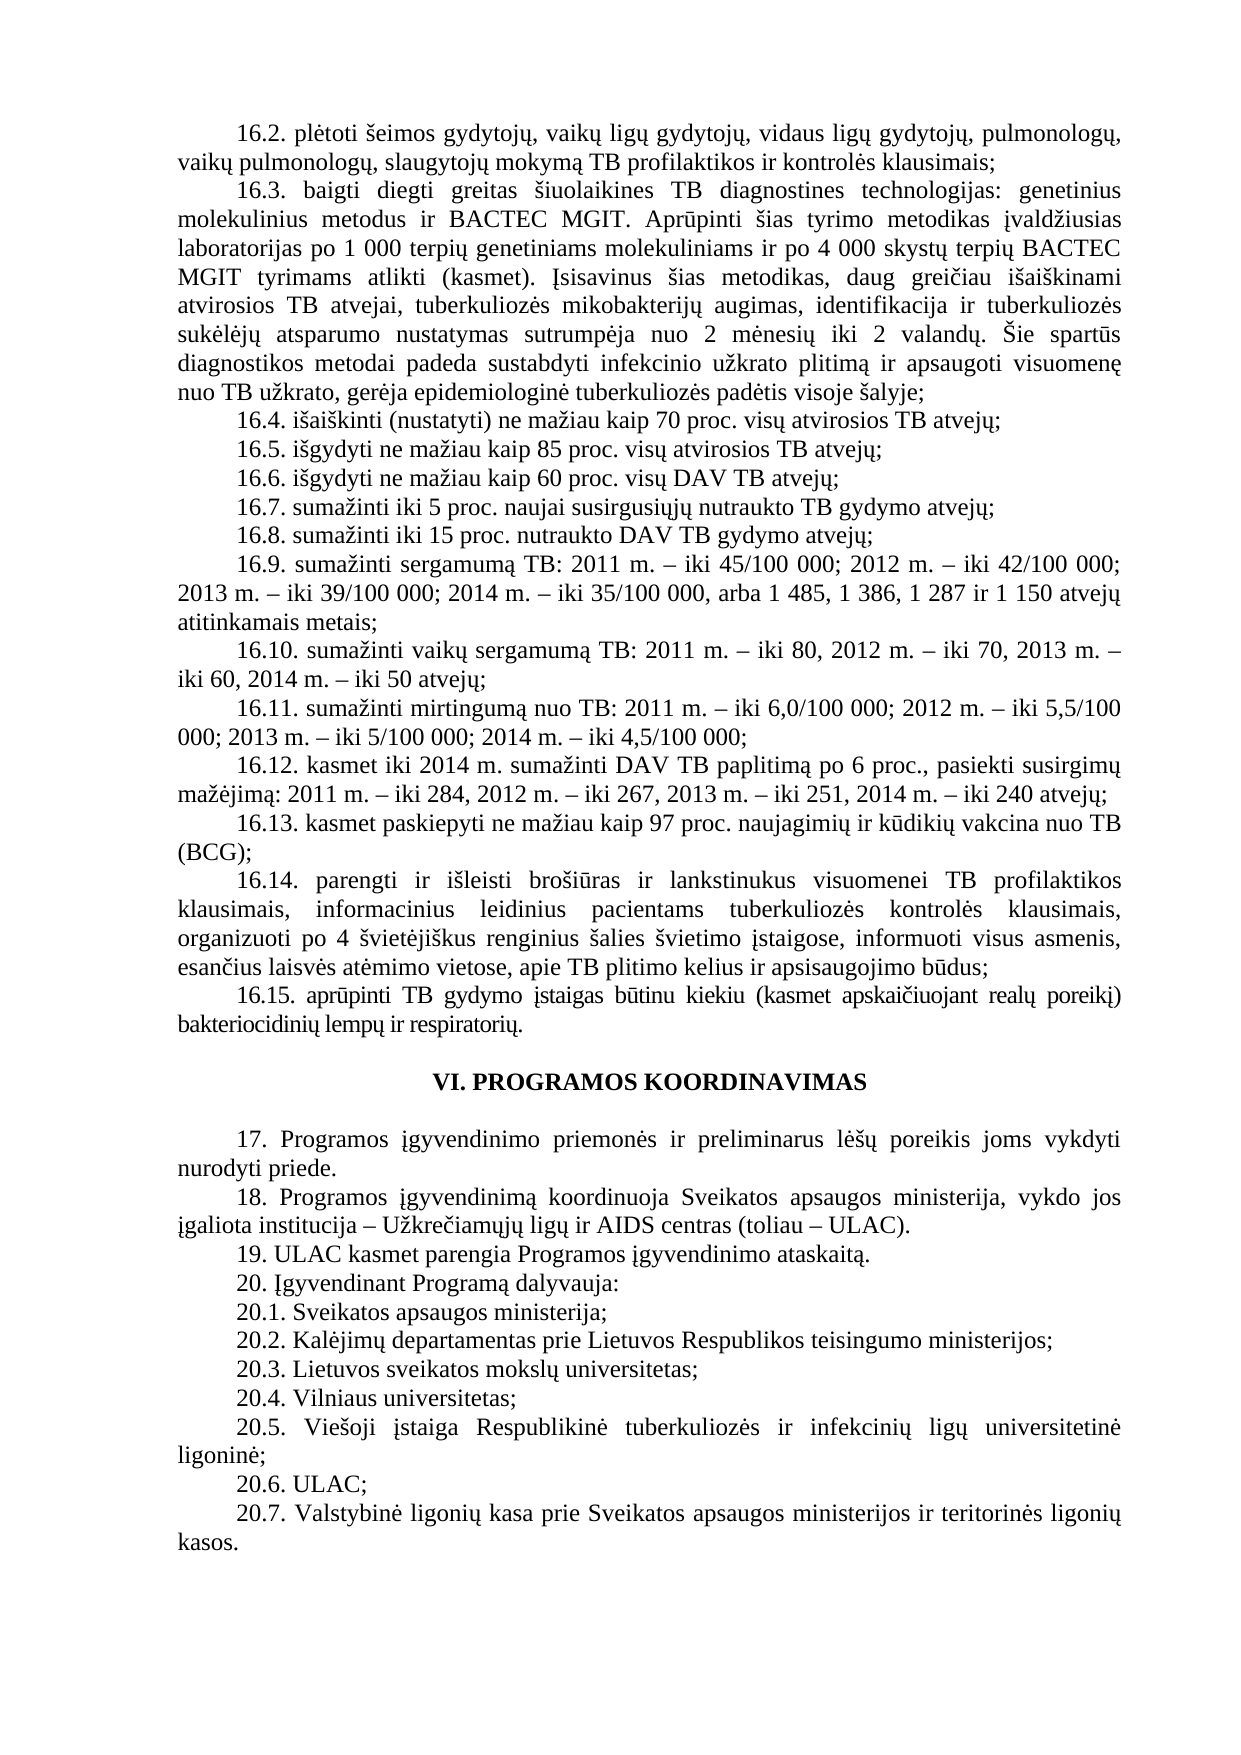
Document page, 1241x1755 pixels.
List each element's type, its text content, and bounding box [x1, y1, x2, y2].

text 16.3. baigti diegti greitas šiuolaikines TB diagnostines technologijas: genetinius molekulinius metodus ir BACTEC MGIT. Aprūpinti šias tyrimo metodikas įvaldžiusias laboratorijas po 1 000 terpių genetiniams molekuliniams ir po 4 000 skystų terpių BACTEC MGIT tyrimams atlikti (kasmet). Įsisavinus šias metodikas, daug greičiau išaiškinami atvirosios TB atvejai, tuberkuliozės mikobakterijų augimas, identifikacija ir tuberkuliozės sukėlėjų atsparumo nustatymas sutrumpėja nuo 2 mėnesių iki 2 valandų. Šie spartūs diagnostikos metodai padeda sustabdyti infekcinio užkrato plitimą ir apsaugoti visuomenę nuo TB užkrato, gerėja epidemiologinė tuberkuliozės padėtis visoje šalyje; [177, 176, 1122, 406]
text 18. Programos įgyvendinimą koordinuoja Sveikatos apsaugos ministerija, vykdo jos įgaliota institucija – Užkrečiamųjų ligų ir AIDS centras (toliau – ULAC). [177, 1182, 1122, 1239]
text 16.14. parengti ir išleisti brošiūras ir lankstinukus visuomenei TB profilaktikos klausimais, informacinius leidinius pacientams tuberkuliozės kontrolės klausimais, organizuoti po 4 švietėjiškus renginius šalies švietimo įstaigose, informuoti visus asmenis, esančius laisvės atėmimo vietose, apie TB plitimo kelius ir apsisaugojimo būdus; [177, 866, 1122, 981]
text 16.2. plėtoti šeimos gydytojų, vaikų ligų gydytojų, vidaus ligų gydytojų, pulmonologų, vaikų pulmonologų, slaugytojų mokymą TB profilaktikos ir kontrolės klausimais; [177, 118, 1122, 176]
text 16.13. kasmet paskiepyti ne mažiau kaip 97 proc. naujagimių ir kūdikių vakcina nuo TB (BCG); [177, 808, 1122, 866]
text 16.7. sumažinti iki 5 proc. naujai susirgusiųjų nutraukto TB gydymo atvejų; [177, 492, 1122, 521]
text 16.11. sumažinti mirtingumą nuo TB: 2011 m. – iki 6,0/100 000; 2012 m. – iki 5,5/100 000; 2013 m. – iki 5/100 000; 2014 m. – iki 4,5/100 000; [177, 693, 1122, 751]
text 20.4. Vilniaus universitetas; [177, 1383, 1122, 1412]
text 20.3. Lietuvos sveikatos mokslų universitetas; [177, 1354, 1122, 1383]
text 16.12. kasmet iki 2014 m. sumažinti DAV TB paplitimą po 6 proc., pasiekti susirgimų mažėjimą: 2011 m. – iki 284, 2012 m. – iki 267, 2013 m. – iki 251, 2014 m. – iki 240 atvejų; [177, 751, 1122, 808]
text 16.6. išgydyti ne mažiau kaip 60 proc. visų DAV TB atvejų; [177, 463, 1122, 492]
text 20.6. ULAC; [177, 1469, 1122, 1498]
text 16.9. sumažinti sergamumą TB: 2011 m. – iki 45/100 000; 2012 m. – iki 42/100 000; 2013 m. – iki 39/100 000; 2014 m. – iki 35/100 000, arba 1 485, 1 386, 1 287 ir 1 150 atvejų atitinkamais metais; [177, 549, 1122, 636]
text 16.10. sumažinti vaikų sergamumą TB: 2011 m. – iki 80, 2012 m. – iki 70, 2013 m. – iki 60, 2014 m. – iki 50 atvejų; [177, 636, 1122, 693]
text 16.15. aprūpinti TB gydymo įstaigas būtinu kiekiu (kasmet apskaičiuojant realų poreikį) bakteriocidinių lempų ir respiratorių. [177, 981, 1122, 1038]
text VI. PROGRAMOS KOORDINAVIMAS [177, 1067, 1122, 1096]
text 16.8. sumažinti iki 15 proc. nutraukto DAV TB gydymo atvejų; [177, 521, 1122, 549]
text 20.1. Sveikatos apsaugos ministerija; [177, 1297, 1122, 1326]
text 20.5. Viešoji įstaiga Respublikinė tuberkuliozės ir infekcinių ligų universitetinė ligoninė; [177, 1412, 1122, 1469]
text 20. Įgyvendinant Programą dalyvauja: [177, 1268, 1122, 1297]
text 20.2. Kalėjimų departamentas prie Lietuvos Respublikos teisingumo ministerijos; [177, 1326, 1122, 1354]
text 20.7. Valstybinė ligonių kasa prie Sveikatos apsaugos ministerijos ir teritorinės ligonių kasos. [177, 1498, 1122, 1556]
text 19. ULAC kasmet parengia Programos įgyvendinimo ataskaitą. [177, 1239, 1122, 1268]
text 16.4. išaiškinti (nustatyti) ne mažiau kaip 70 proc. visų atvirosios TB atvejų; [177, 406, 1122, 434]
text 16.5. išgydyti ne mažiau kaip 85 proc. visų atvirosios TB atvejų; [177, 434, 1122, 463]
text 17. Programos įgyvendinimo priemonės ir preliminarus lėšų poreikis joms vykdyti nurodyti priede. [177, 1124, 1122, 1182]
